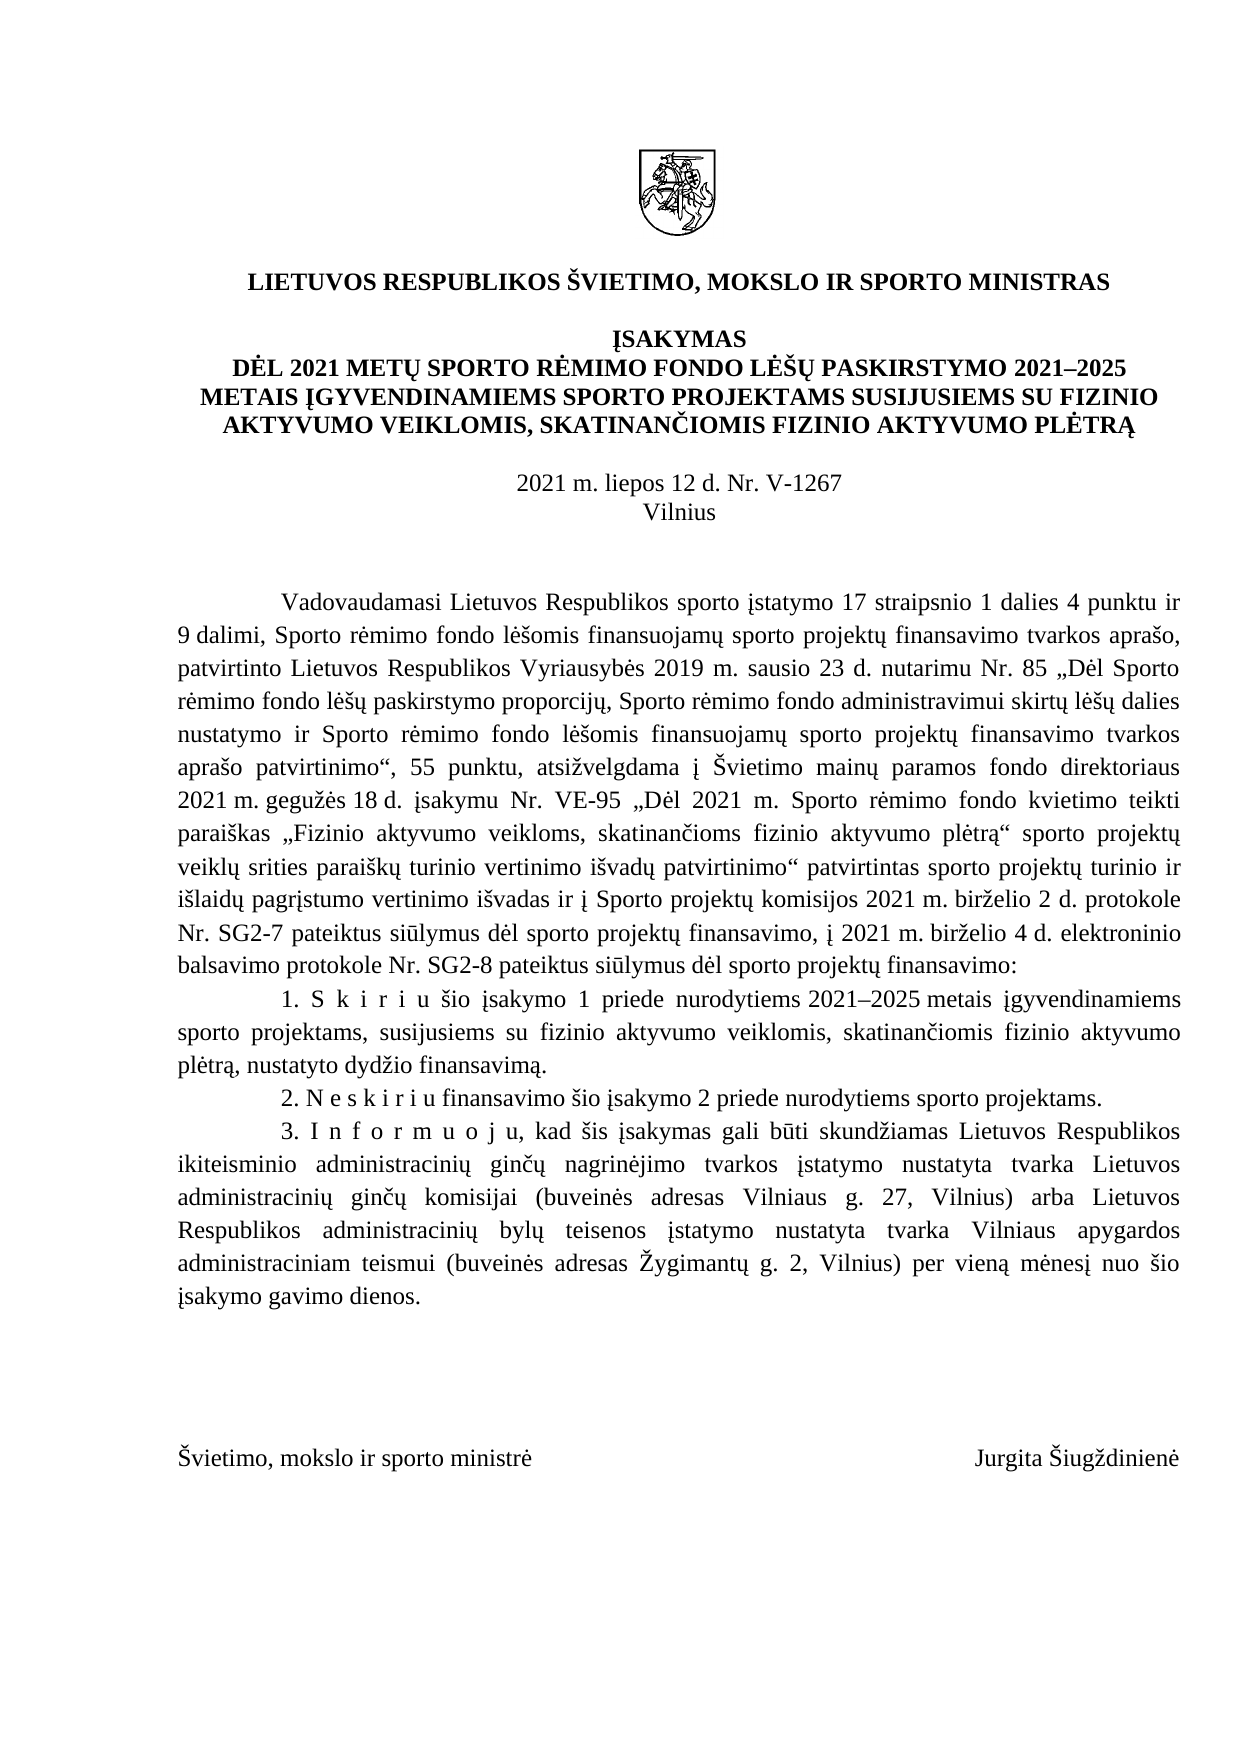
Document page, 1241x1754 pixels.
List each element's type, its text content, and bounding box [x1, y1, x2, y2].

text 2021 m. liepos 12 d. Nr. V-1267 [177, 468, 1181, 497]
text 1. S k i r i u šio įsakymo 1 priede nurodytiems 2021–2025 metais įgyvendinamiems sporto projektams, susijusiems su fizinio aktyvumo veiklomis, skatinančiomis fizinio aktyvumo plėtrą, nustatyto dydžio finansavimą. [177, 984, 1181, 1078]
text 2. N e s k i r i u finansavimo šio įsakymo 2 priede nurodytiems sporto projektams. [177, 1083, 1181, 1111]
text DĖL 2021 METŲ SPORTO RĖMIMO FONDO LĖŠŲ PASKIRSTYMO 2021–2025 METAIS ĮGYVENDINAMIEMS SPORTO PROJEKTAMS SUSIJUSIEMS SU FIZINIO AKTYVUMO VEIKLOMIS, SKATINANČIOMIS FIZINIO AKTYVUMO PLĖTRĄ [177, 353, 1181, 439]
text ĮSAKYMAS [177, 324, 1181, 353]
text Švietimo, mokslo ir sporto ministrė Jurgita Šiugždinienė [177, 1443, 1181, 1472]
text Vilnius [177, 497, 1181, 526]
text Vadovaudamasi Lietuvos Respublikos sporto įstatymo 17 straipsnio 1 dalies 4 punktu ir 9 dalimi, Sporto rėmimo fondo lėšomis finansuojamų sporto projektų finansavimo tvarkos aprašo, patvirtinto Lietuvos Respublikos Vyriausybės 2019 m. sausio 23 d. nutarimu Nr. 85 „Dėl Sporto rėmimo fondo lėšų paskirstymo proporcijų, Sporto rėmimo fondo administravimui skirtų lėšų dalies nustatymo ir Sporto rėmimo fondo lėšomis finansuojamų sporto projektų finansavimo tvarkos aprašo patvirtinimo“, 55 punktu, atsižvelgdama į Švietimo mainų paramos fondo direktoriaus 2021 m. gegužės 18 d. įsakymu Nr. VE-95 „Dėl 2021 m. Sporto rėmimo fondo kvietimo teikti paraiškas „Fizinio aktyvumo veikloms, skatinančioms fizinio aktyvumo plėtrą“ sporto projektų veiklų srities paraiškų turinio vertinimo išvadų patvirtinimo“ patvirtintas sporto projektų turinio ir išlaidų pagrįstumo vertinimo išvadas ir į Sporto projektų komisijos 2021 m. birželio 2 d. protokole Nr. SG2-7 pateiktus siūlymus dėl sporto projektų finansavimo, į 2021 m. birželio 4 d. elektroninio balsavimo protokole Nr. SG2-8 pateiktus siūlymus dėl sporto projektų finansavimo: [177, 587, 1181, 979]
text LIETUVOS RESPUBLIKOS ŠVIETIMO, MOKSLO IR SPORTO MINISTRAS [177, 267, 1181, 296]
text 3. I n f o r m u o j u, kad šis įsakymas gali būti skundžiamas Lietuvos Respublikos ikiteisminio administracinių ginčų nagrinėjimo tvarkos įstatymo nustatyta tvarka Lietuvos administracinių ginčų komisijai (buveinės adresas Vilniaus g. 27, Vilnius) arba Lietuvos Respublikos administracinių bylų teisenos įstatymo nustatyta tvarka Vilniaus apygardos administraciniam teismui (buveinės adresas Žygimantų g. 2, Vilnius) per vieną mėnesį nuo šio įsakymo gavimo dienos. [177, 1116, 1181, 1309]
